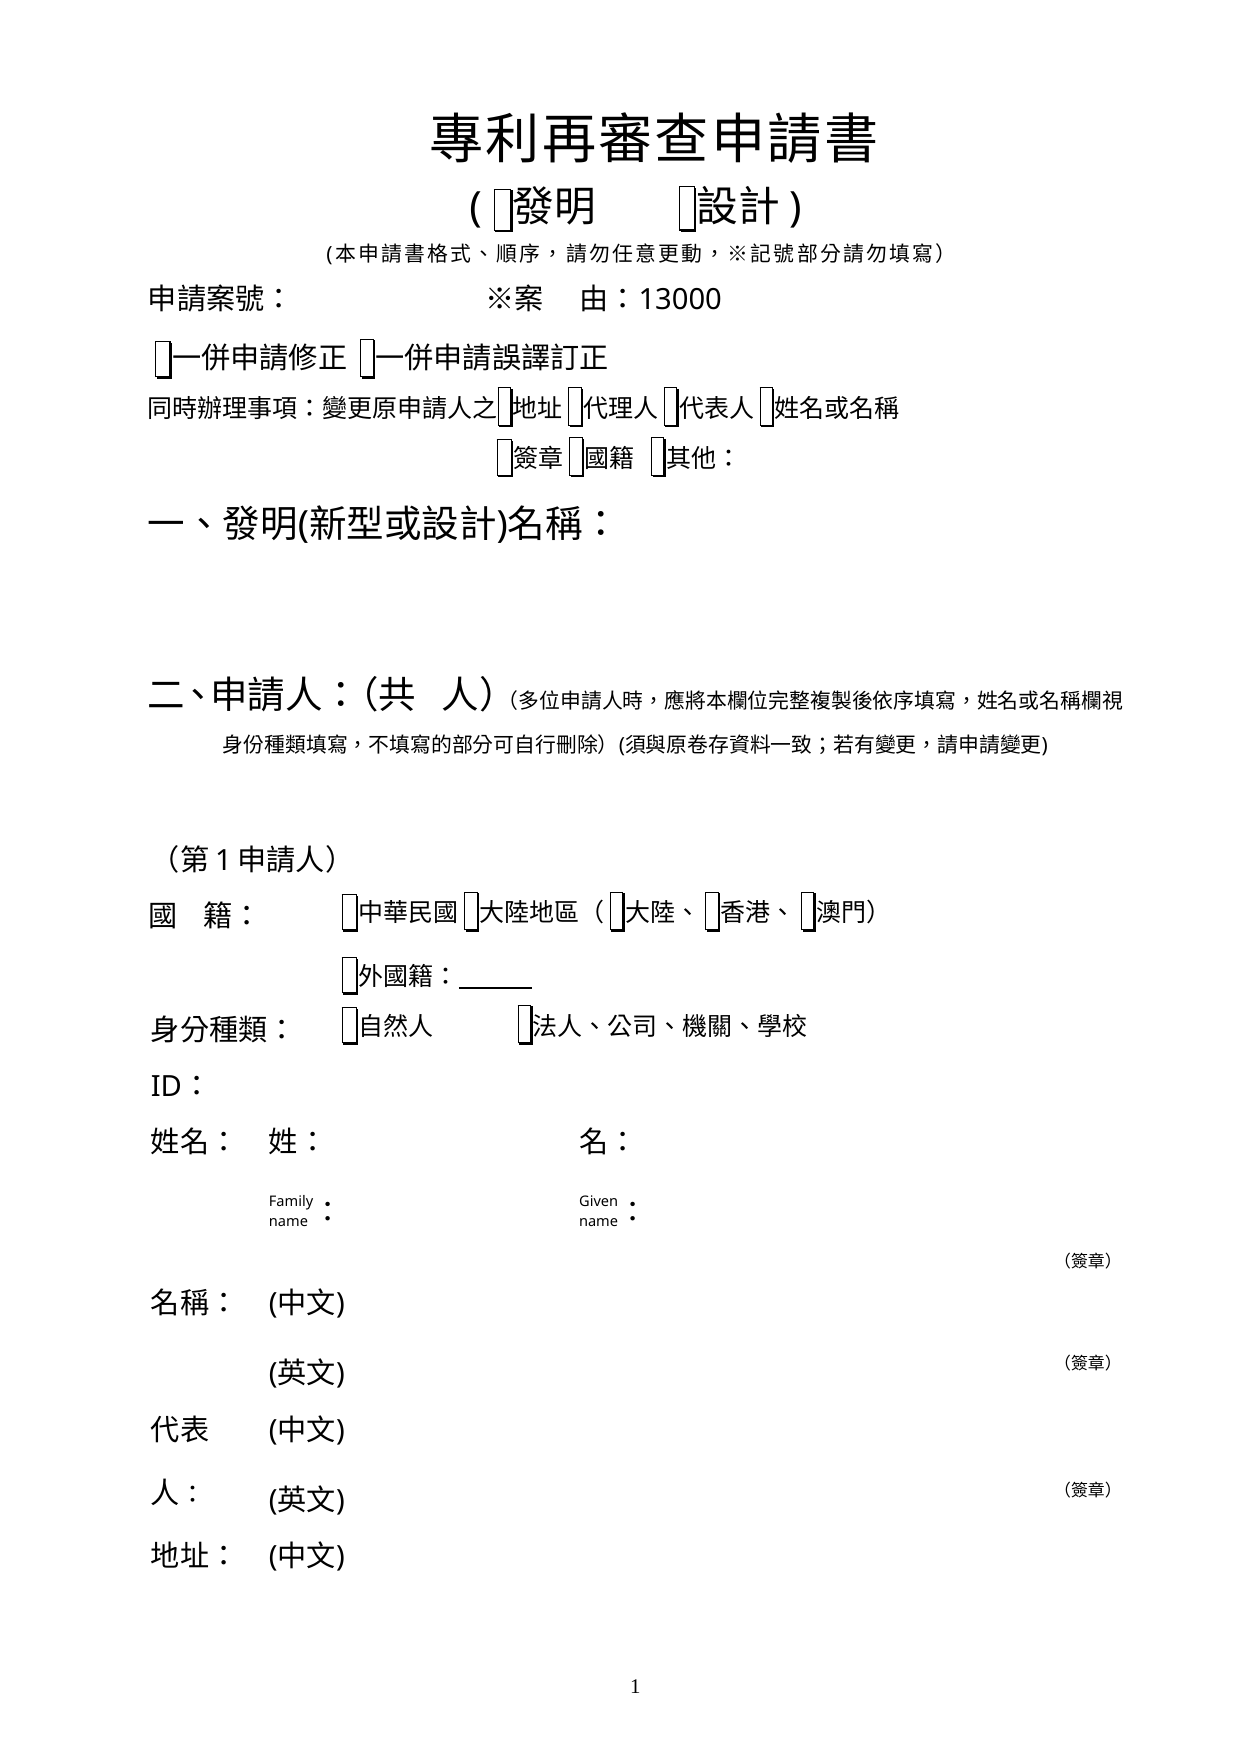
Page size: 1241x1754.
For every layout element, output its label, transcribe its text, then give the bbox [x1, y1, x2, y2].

table_cell (中文) (英文) [266, 1273, 973, 1399]
text 簽章 國籍 其他： [148, 427, 1123, 477]
table_cell （簽章） [973, 1111, 1124, 1273]
table_cell （簽章） [973, 1399, 1124, 1526]
text 同時辦理事項：變更原申請人之 地址 代理人 代表人 姓名或名稱 [148, 377, 1123, 427]
table_header （第1申請人） [148, 830, 1124, 886]
table_cell (中文) (英文) [266, 1399, 973, 1526]
table_cell 自然人 法人、公司、機關、學校 [332, 999, 1124, 1055]
table_cell 名稱： [148, 1273, 266, 1399]
table_cell 中華民國 大陸地區（ 大陸、 香港、 澳門） 外國籍： [332, 886, 1124, 999]
table_cell （簽章） [973, 1273, 1124, 1399]
table_cell 身分種類： [148, 999, 332, 1055]
text 二、申請人：（共 人）（多位申請人時，應將本欄位完整複製後依序填寫，姓名或名稱欄視身份種類填寫，不填寫的部分可自行刪除）(須與原卷存資料一致；若有變更，請申請變更) [148, 657, 1123, 761]
table_cell 姓： Family name： [266, 1111, 576, 1273]
table_cell 代表人： [148, 1399, 266, 1526]
table_cell 姓名： [148, 1111, 266, 1273]
table_cell ID： [148, 1055, 1124, 1111]
text 專利再審查申請書 [185, 118, 1123, 168]
text 一併申請修正 一併申請誤譯訂正 [148, 335, 1123, 377]
table_cell 地址： [148, 1526, 266, 1582]
text (本申請書格式、順序，請勿任意更動，※記號部分請勿填寫） [148, 237, 1123, 268]
table_cell 國 籍： [148, 886, 332, 999]
table_cell (中文) [266, 1526, 1124, 1582]
table_cell 名： Given name： [576, 1111, 973, 1273]
text ( 發明 設計 ) [148, 168, 1123, 237]
text 一、發明(新型或設計)名稱： [148, 494, 1123, 549]
text 申請案號： ※案 由：13000 [148, 268, 1123, 318]
